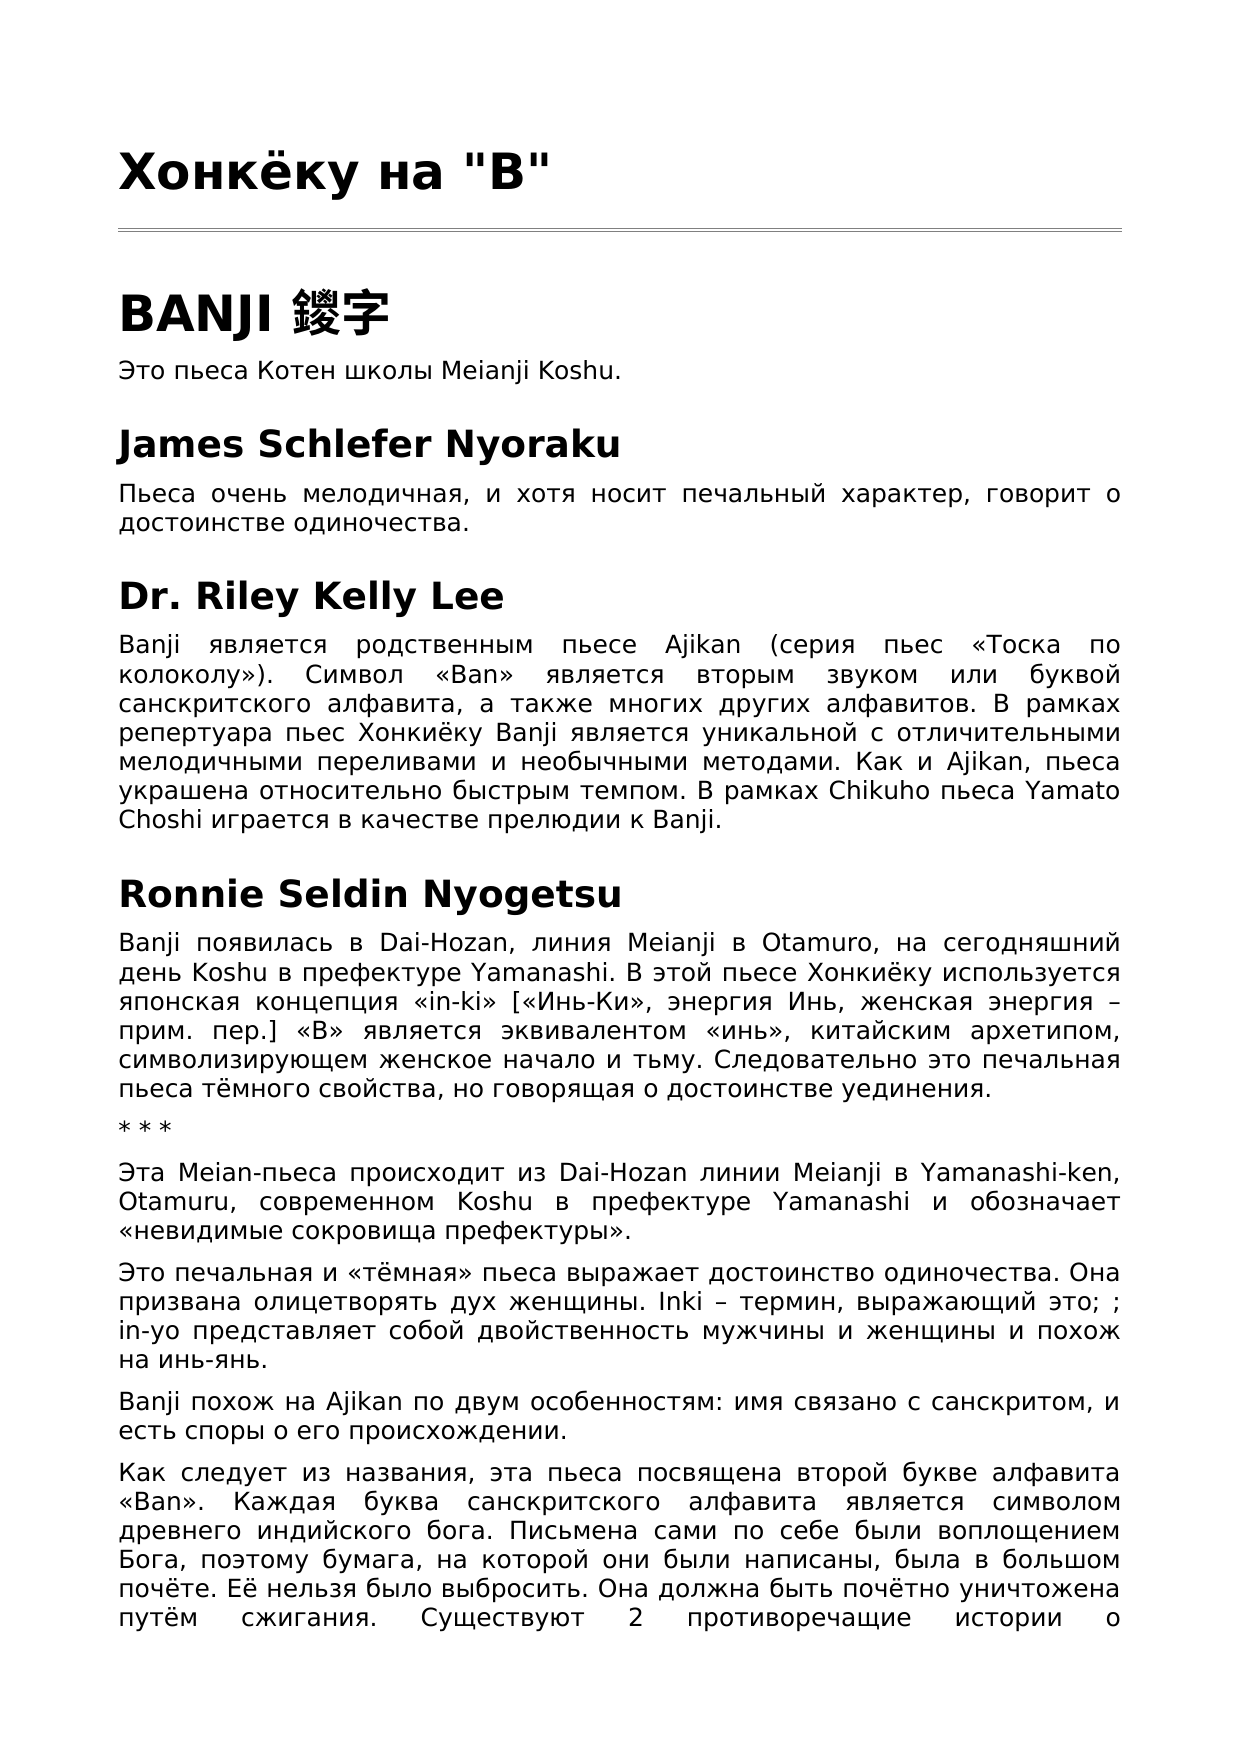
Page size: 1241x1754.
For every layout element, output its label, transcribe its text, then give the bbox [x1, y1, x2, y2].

subtitle Ronnie Seldin Nyogetsu [118, 872, 1122, 916]
text Эта Meian-пьеса происходит из Dai-Hozan линии Meianji в Yamanashi-ken, Otamuru, современном Koshu в префектуре Yamanashi и обозначает «невидимые сокровища префектуры». [118, 1158, 1122, 1245]
text * * * [118, 1116, 1122, 1145]
text Это пьеса Котен школы Meianji Koshu. [118, 356, 1122, 385]
text Banji является родственным пьесе Ajikan (серия пьес «Тоска по колоколу»). Символ «Ban» является вторым звуком или буквой санскритского алфавита, а также многих других алфавитов. В рамках репертуара пьес Хонкиёку Banji является уникальной с отличительными мелодичными переливами и необычными методами. Как и Ajikan, пьеса украшена относительно быстрым темпом. В рамках Chikuho пьеса Yamato Choshi играется в качестве прелюдии к Banji. [118, 631, 1122, 835]
subtitle James Schlefer Nyoraku [118, 423, 1122, 466]
subtitle Dr. Riley Kelly Lee [118, 574, 1122, 618]
text Это печальная и «тёмная» пьеса выражает достоинство одиночества. Она призвана олицетворять дух женщины. Inki – термин, выражающий это; ; in-yo представляет собой двойственность мужчины и женщины и похож на инь-янь. [118, 1258, 1122, 1374]
subtitle BANJI 鑁字 [118, 285, 1122, 343]
text Banji появилась в Dai-Hozan, линия Meianji в Otamuro, на сегодняшний день Koshu в префектуре Yamanashi. В этой пьесе Хонкиёку используется японская концепция «in-ki» [«Инь-Ки», энергия Инь, женская энергия – прим. пер.] «B» является эквивалентом «инь», китайским архетипом, символизирующем женское начало и тьму. Следовательно это печальная пьеса тёмного свойства, но говорящая о достоинстве уединения. [118, 928, 1122, 1103]
text Пьеса очень мелодичная, и хотя носит печальный характер, говорит о достоинстве одиночества. [118, 479, 1122, 537]
text Banji похож на Ajikan по двум особенностям: имя связано с санскритом, и есть споры о его происхождении. [118, 1387, 1122, 1445]
text Как следует из названия, эта пьеса посвящена второй букве алфавита «Ban». Каждая буква санскритского алфавита является символом древнего индийского бога. Письмена сами по себе были воплощением Бога, поэтому бумага, на которой они были написаны, была в большом почёте. Её нельзя было выбросить. Она должна быть почётно уничтожена путём сжигания. Существуют 2 противоречащие истории о [118, 1458, 1122, 1633]
subtitle Хонкёку на "B" [118, 143, 1122, 201]
